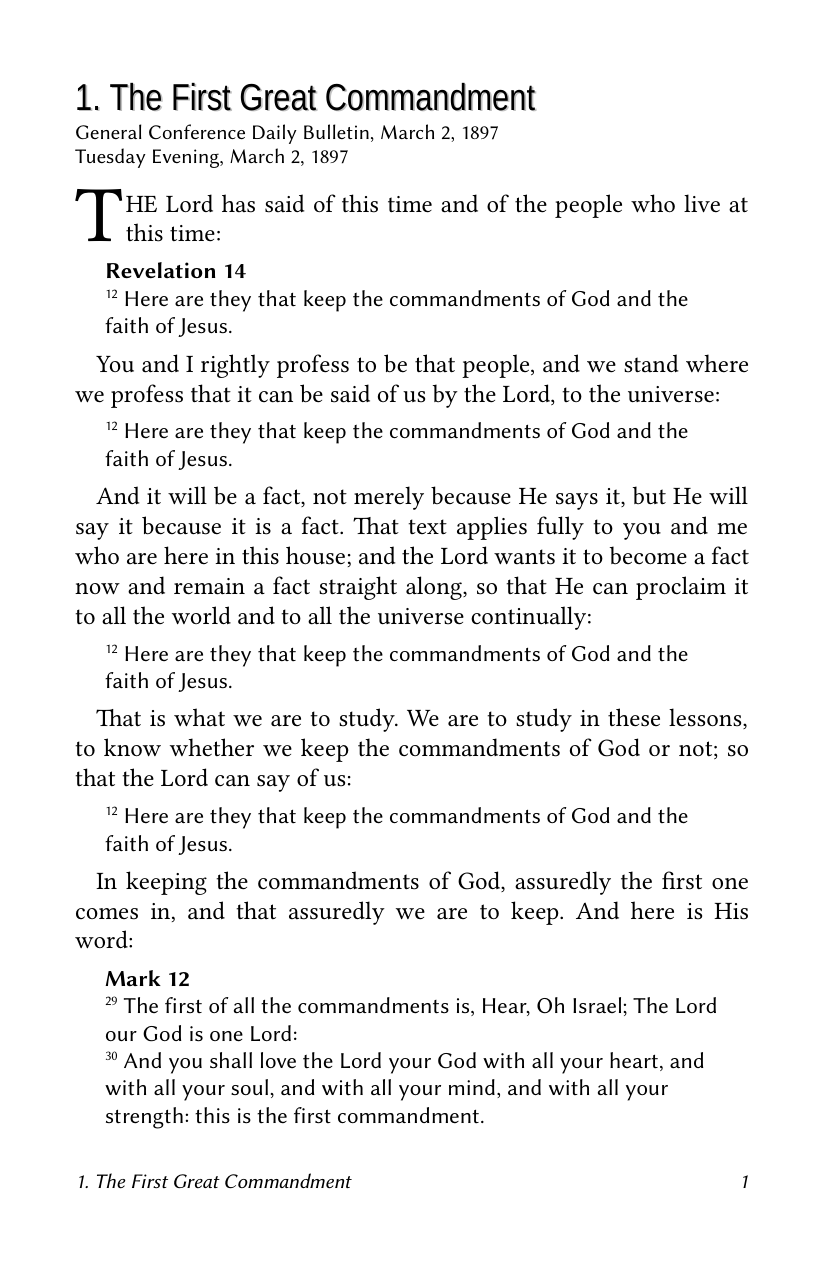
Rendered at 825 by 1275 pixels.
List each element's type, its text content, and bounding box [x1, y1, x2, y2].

text 29 The first of all the commandments is, Hear, Oh Israel; The Lord our God is one Lord: [105, 993, 720, 1047]
text General Conference Daily Bulletin, March 2, 1897 [75, 121, 750, 145]
text In keeping the commandments of God, assuredly the first one comes in, and that assuredly we are to keep. And here is His word: [75, 867, 750, 955]
text Mark 12 [105, 965, 750, 992]
text That is what we are to study. We are to study in these lessons, to know whether we keep the commandments of God or not; so that the Lord can say of us: [75, 704, 750, 793]
text THE Lord has said of this time and of the people who live at this time: [75, 189, 750, 248]
text You and I rightly profess to be that people, and we stand where we profess that it can be said of us by the Lord, to the universe: [75, 350, 750, 408]
text 12 Here are they that keep the commandments of God and the faith of Jesus. [105, 286, 720, 339]
text 30 And you shall love the Lord your God with all your heart, and with all your soul, and with all your mind, and with all your strength: this is the first commandment. [105, 1048, 720, 1129]
text 12 Here are they that keep the commandments of God and the faith of Jesus. [105, 803, 720, 857]
title The First Great Commandment [75, 75, 750, 118]
text Revelation 14 [105, 258, 750, 284]
text 12 Here are they that keep the commandments of God and the faith of Jesus. [105, 641, 720, 694]
text 12 Here are they that keep the commandments of God and the faith of Jesus. [105, 418, 720, 472]
text And it will be a fact, not merely because He says it, but He will say it because it is a fact. That text applies fully to you and me who are here in this house; and the Lord wants it to become a fact now and remain a fact straight along, so that He can proclaim it to all the world and to all the universe continually: [75, 482, 750, 630]
text Tuesday Evening, March 2, 1897 [75, 145, 750, 168]
